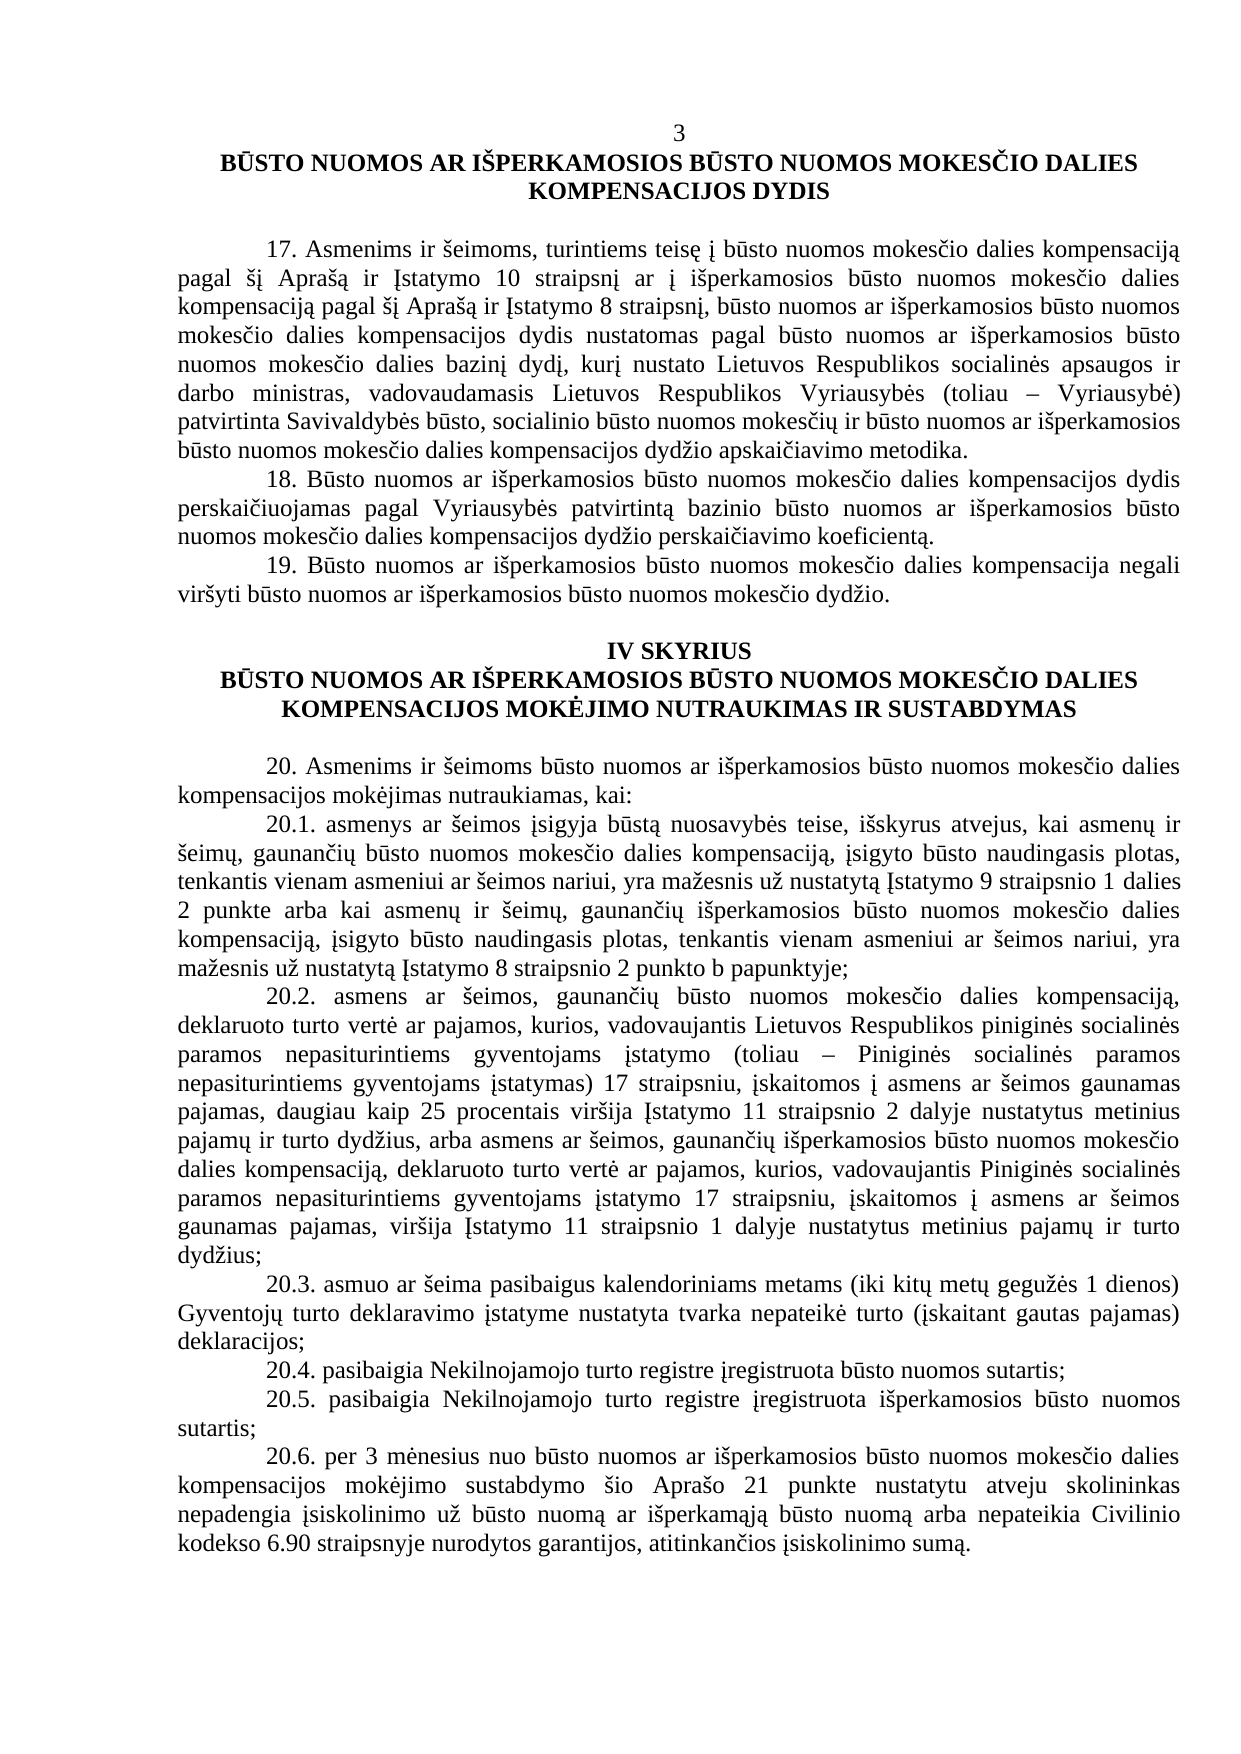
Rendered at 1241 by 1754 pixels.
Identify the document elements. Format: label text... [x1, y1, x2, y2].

text 20.1. asmenys ar šeimos įsigyja būstą nuosavybės teise, išskyrus atvejus, kai asmenų ir šeimų, gaunančių būsto nuomos mokesčio dalies kompensaciją, įsigyto būsto naudingasis plotas, tenkantis vienam asmeniui ar šeimos nariui, yra mažesnis už nustatytą Įstatymo 9 straipsnio 1 dalies 2 punkte arba kai asmenų ir šeimų, gaunančių išperkamosios būsto nuomos mokesčio dalies kompensaciją, įsigyto būsto naudingasis plotas, tenkantis vienam asmeniui ar šeimos nariui, yra mažesnis už nustatytą Įstatymo 8 straipsnio 2 punkto b papunktyje; [177, 809, 1181, 981]
text 17. Asmenims ir šeimoms, turintiems teisę į būsto nuomos mokesčio dalies kompensaciją pagal šį Aprašą ir Įstatymo 10 straipsnį ar į išperkamosios būsto nuomos mokesčio dalies kompensaciją pagal šį Aprašą ir Įstatymo 8 straipsnį, būsto nuomos ar išperkamosios būsto nuomos mokesčio dalies kompensacijos dydis nustatomas pagal būsto nuomos ar išperkamosios būsto nuomos mokesčio dalies bazinį dydį, kurį nustato Lietuvos Respublikos socialinės apsaugos ir darbo ministras, vadovaudamasis Lietuvos Respublikos Vyriausybės (toliau – Vyriausybė) patvirtinta Savivaldybės būsto, socialinio būsto nuomos mokesčių ir būsto nuomos ar išperkamosios būsto nuomos mokesčio dalies kompensacijos dydžio apskaičiavimo metodika. [177, 234, 1181, 464]
text 20.2. asmens ar šeimos, gaunančių būsto nuomos mokesčio dalies kompensaciją, deklaruoto turto vertė ar pajamos, kurios, vadovaujantis Lietuvos Respublikos piniginės socialinės paramos nepasiturintiems gyventojams įstatymo (toliau – Piniginės socialinės paramos nepasiturintiems gyventojams įstatymas) 17 straipsniu, įskaitomos į asmens ar šeimos gaunamas pajamas, daugiau kaip 25 procentais viršija Įstatymo 11 straipsnio 2 dalyje nustatytus metinius pajamų ir turto dydžius, arba asmens ar šeimos, gaunančių išperkamosios būsto nuomos mokesčio dalies kompensaciją, deklaruoto turto vertė ar pajamos, kurios, vadovaujantis Piniginės socialinės paramos nepasiturintiems gyventojams įstatymo 17 straipsniu, įskaitomos į asmens ar šeimos gaunamas pajamas, viršija Įstatymo 11 straipsnio 1 dalyje nustatytus metinius pajamų ir turto dydžius; [177, 981, 1181, 1269]
text 19. Būsto nuomos ar išperkamosios būsto nuomos mokesčio dalies kompensacija negali viršyti būsto nuomos ar išperkamosios būsto nuomos mokesčio dydžio. [177, 550, 1181, 608]
text 20.3. asmuo ar šeima pasibaigus kalendoriniams metams (iki kitų metų gegužės 1 dienos) Gyventojų turto deklaravimo įstatyme nustatyta tvarka nepateikė turto (įskaitant gautas pajamas) deklaracijos; [177, 1269, 1181, 1355]
text 20.6. per 3 mėnesius nuo būsto nuomos ar išperkamosios būsto nuomos mokesčio dalies kompensacijos mokėjimo sustabdymo šio Aprašo 21 punkte nustatytu atveju skolininkas nepadengia įsiskolinimo už būsto nuomą ar išperkamąją būsto nuomą arba nepateikia Civilinio kodekso 6.90 straipsnyje nurodytos garantijos, atitinkančios įsiskolinimo sumą. [177, 1441, 1181, 1556]
text IV SKYRIUS [177, 636, 1181, 665]
text 20. Asmenims ir šeimoms būsto nuomos ar išperkamosios būsto nuomos mokesčio dalies kompensacijos mokėjimas nutraukiamas, kai: [177, 751, 1181, 809]
text 20.5. pasibaigia Nekilnojamojo turto registre įregistruota išperkamosios būsto nuomos sutartis; [177, 1384, 1181, 1441]
text BŪSTO NUOMOS AR IŠPERKAMOSIOS BŪSTO NUOMOS MOKESČIO DALIES KOMPENSACIJOS MOKĖJIMO NUTRAUKIMAS IR SUSTABDYMAS [177, 665, 1181, 723]
text 20.4. pasibaigia Nekilnojamojo turto registre įregistruota būsto nuomos sutartis; [177, 1355, 1181, 1384]
text 18. Būsto nuomos ar išperkamosios būsto nuomos mokesčio dalies kompensacijos dydis perskaičiuojamas pagal Vyriausybės patvirtintą bazinio būsto nuomos ar išperkamosios būsto nuomos mokesčio dalies kompensacijos dydžio perskaičiavimo koeficientą. [177, 464, 1181, 550]
text BŪSTO NUOMOS AR IŠPERKAMOSIOS BŪSTO NUOMOS MOKESČIO DALIES KOMPENSACIJOS DYDIS [177, 148, 1181, 205]
